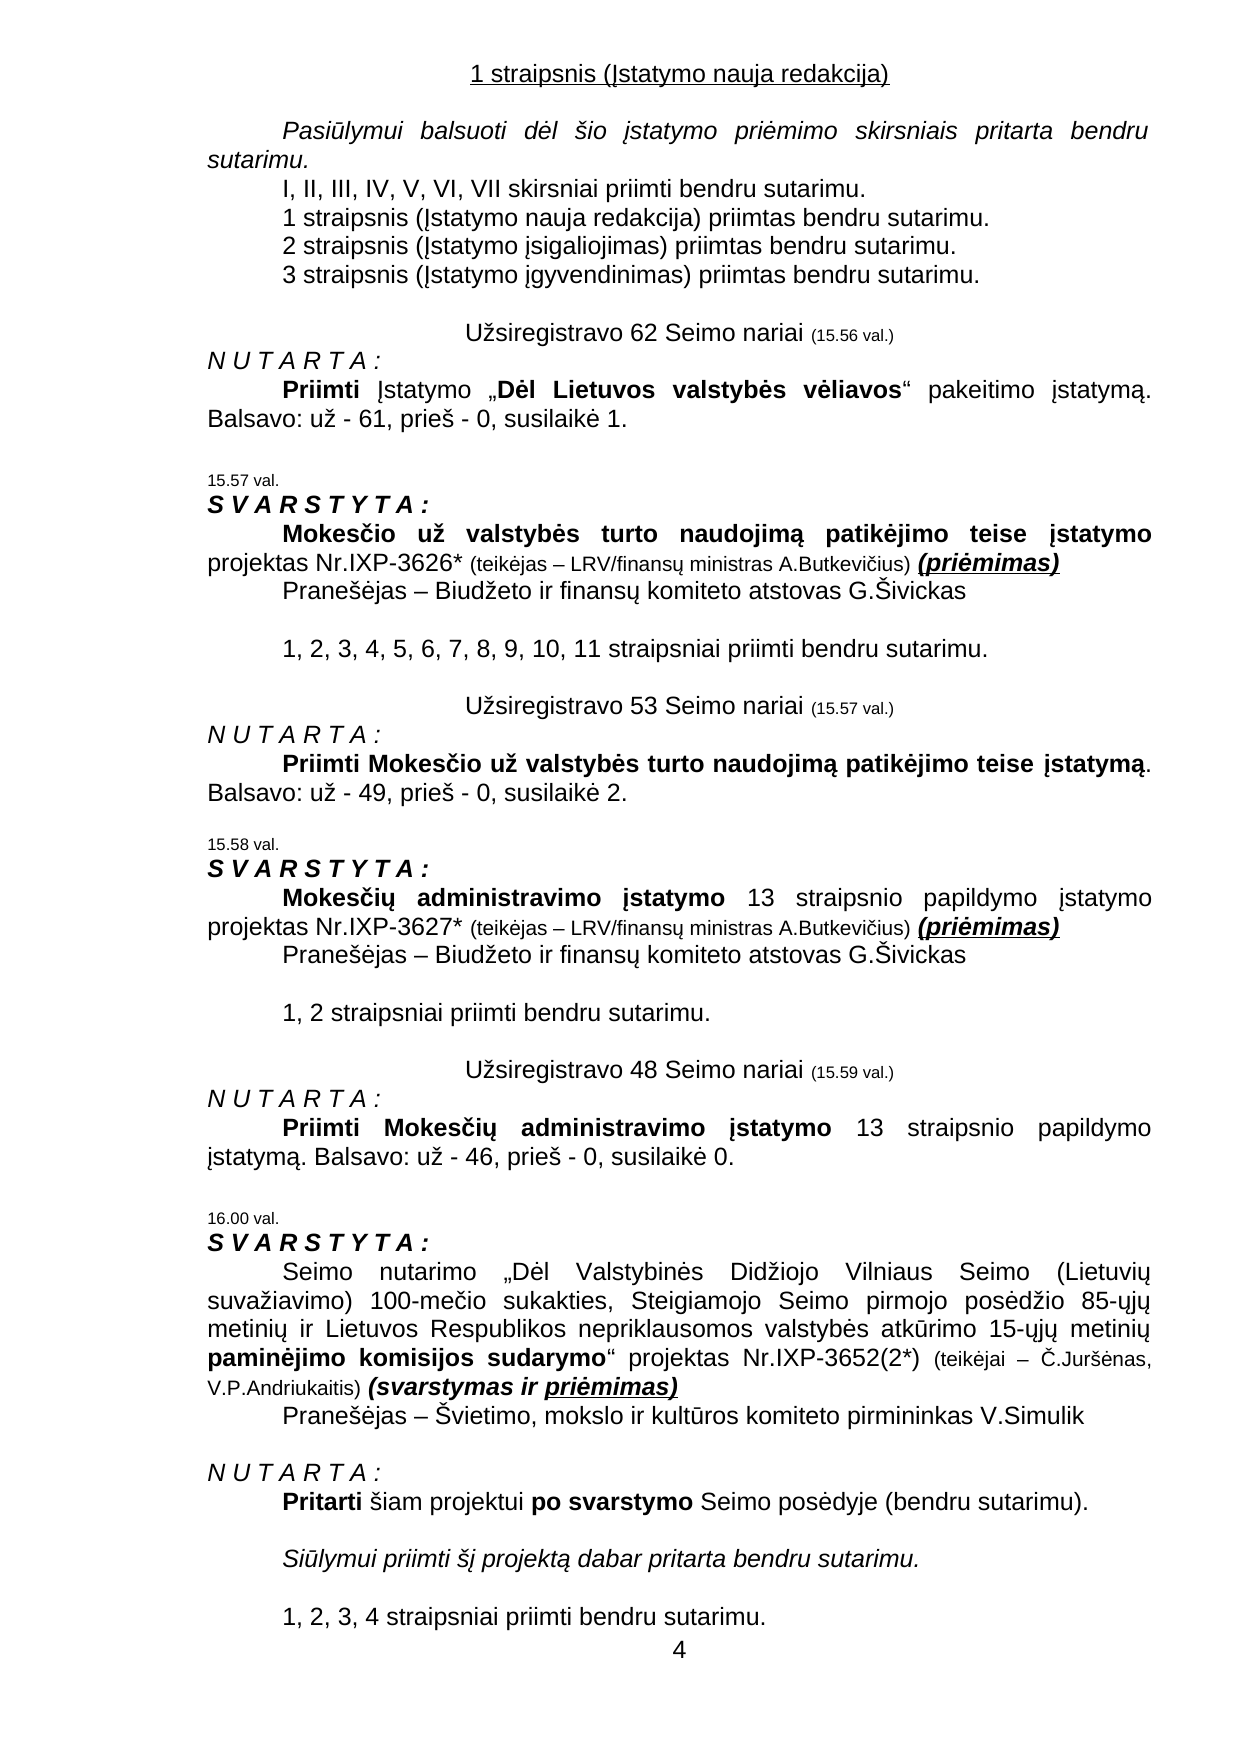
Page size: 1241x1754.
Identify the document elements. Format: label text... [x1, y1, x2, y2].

text S V A R S T Y T A : [207, 1228, 1152, 1257]
text Pranešėjas – Biudžeto ir finansų komiteto atstovas G.Šivickas [207, 941, 1152, 969]
text 1 straipsnis (Įstatymo nauja redakcija) [207, 59, 1152, 87]
text S V A R S T Y T A : [207, 854, 1152, 883]
text N U T A R T A : [207, 720, 1152, 749]
text Pranešėjas – Biudžeto ir finansų komiteto atstovas G.Šivickas [207, 576, 1152, 605]
text 1, 2, 3, 4, 5, 6, 7, 8, 9, 10, 11 straipsniai priimti bendru sutarimu. [207, 634, 1152, 663]
text 2 straipsnis (Įstatymo įsigaliojimas) priimtas bendru sutarimu. [207, 231, 1152, 260]
text Užsiregistravo 62 Seimo nariai (15.56 val.) [207, 317, 1152, 346]
text S V A R S T Y T A : [207, 490, 1152, 519]
text 3 straipsnis (Įstatymo įgyvendinimas) priimtas bendru sutarimu. [207, 260, 1152, 289]
text 1 straipsnis (Įstatymo nauja redakcija) priimtas bendru sutarimu. [207, 202, 1152, 231]
text N U T A R T A : [207, 346, 1152, 375]
text 1, 2 straipsniai priimti bendru sutarimu. [207, 998, 1152, 1027]
text I, II, III, IV, V, VI, VII skirsniai priimti bendru sutarimu. [207, 174, 1152, 202]
text Priimti Mokesčių administravimo įstatymo 13 straipsnio papildymo įstatymą. Balsavo: už - 46, prieš - 0, susilaikė 0. [207, 1113, 1152, 1171]
text Užsiregistravo 48 Seimo nariai (15.59 val.) [207, 1056, 1152, 1084]
text Mokesčių administravimo įstatymo 13 straipsnio papildymo įstatymo projektas Nr.IXP-3627* (teikėjas – LRV/finansų ministras A.Butkevičius) (priėmimas) [207, 883, 1152, 941]
text Pasiūlymui balsuoti dėl šio įstatymo priėmimo skirsniais pritarta bendru sutarimu. [207, 116, 1152, 174]
text Mokesčio už valstybės turto naudojimą patikėjimo teise įstatymo projektas Nr.IXP-3626* (teikėjas – LRV/finansų ministras A.Butkevičius) (priėmimas) [207, 519, 1152, 576]
text 15.58 val. [207, 835, 1152, 854]
text N U T A R T A : [207, 1458, 1152, 1487]
text Priimti Mokesčio už valstybės turto naudojimą patikėjimo teise įstatymą. Balsavo: už - 49, prieš - 0, susilaikė 2. [207, 749, 1152, 806]
text Užsiregistravo 53 Seimo nariai (15.57 val.) [207, 691, 1152, 720]
text 15.57 val. [207, 471, 1152, 490]
text Priimti Įstatymo „Dėl Lietuvos valstybės vėliavos“ pakeitimo įstatymą. Balsavo: už - 61, prieš - 0, susilaikė 1. [207, 375, 1152, 432]
text Seimo nutarimo „Dėl Valstybinės Didžiojo Vilniaus Seimo (Lietuvių suvažiavimo) 100-mečio sukakties, Steigiamojo Seimo pirmojo posėdžio 85-ųjų metinių ir Lietuvos Respublikos nepriklausomos valstybės atkūrimo 15-ųjų metinių paminėjimo komisijos sudarymo“ projektas Nr.IXP-3652(2*) (teikėjai – Č.Juršėnas, V.P.Andriukaitis) (svarstymas ir priėmimas) [207, 1257, 1152, 1401]
text Pranešėjas – Švietimo, mokslo ir kultūros komiteto pirmininkas V.Simulik [207, 1401, 1152, 1429]
text 1, 2, 3, 4 straipsniai priimti bendru sutarimu. [207, 1602, 1152, 1631]
text Pritarti šiam projektui po svarstymo Seimo posėdyje (bendru sutarimu). [207, 1487, 1152, 1516]
text N U T A R T A : [207, 1084, 1152, 1113]
text 16.00 val. [207, 1209, 1152, 1228]
text Siūlymui priimti šį projektą dabar pritarta bendru sutarimu. [207, 1544, 1152, 1573]
